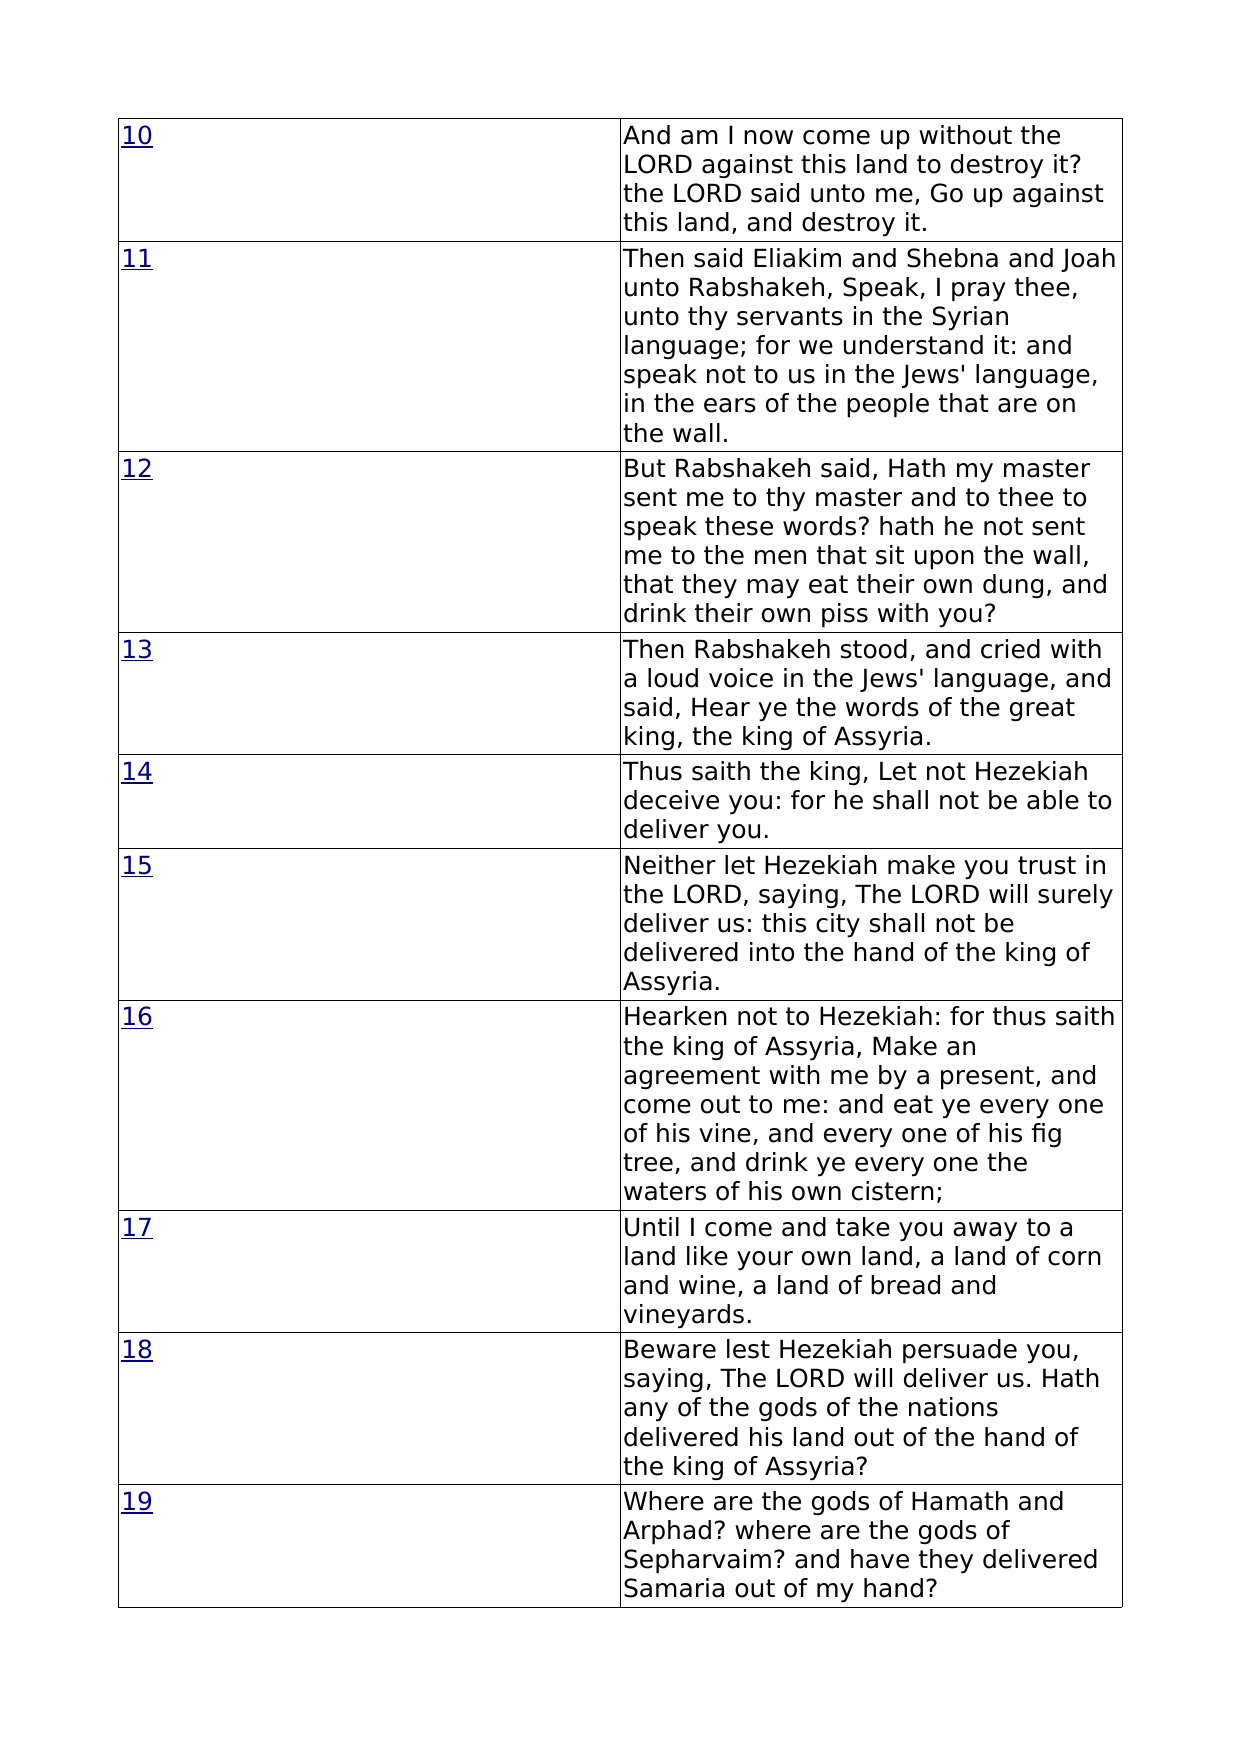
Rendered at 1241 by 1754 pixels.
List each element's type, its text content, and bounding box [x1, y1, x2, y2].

table_cell Then said Eliakim and Shebna and Joah unto Rabshakeh, Speak, I pray thee, unto thy servants in the Syrian language; for we understand it: and speak not to us in the Jews' language, in the ears of the people that are on the wall. [621, 242, 1122, 451]
table_cell But Rabshakeh said, Hath my master sent me to thy master and to thee to speak these words? hath he not sent me to the men that sit upon the wall, that they may eat their own dung, and drink their own piss with you? [621, 452, 1122, 632]
table_cell 18 [119, 1333, 620, 1484]
table_cell Hearken not to Hezekiah: for thus saith the king of Assyria, Make an agreement with me by a present, and come out to me: and eat ye every one of his vine, and every one of his fig tree, and drink ye every one the waters of his own cistern; [621, 1001, 1122, 1210]
table_cell 15 [119, 849, 620, 999]
table_cell 16 [119, 1001, 620, 1210]
table_cell 17 [119, 1211, 620, 1332]
table_cell 14 [119, 755, 620, 848]
table_cell 19 [119, 1485, 620, 1607]
table_cell Then Rabshakeh stood, and cried with a loud voice in the Jews' language, and said, Hear ye the words of the great king, the king of Assyria. [621, 633, 1122, 754]
table_cell 13 [119, 633, 620, 754]
table_cell Thus saith the king, Let not Hezekiah deceive you: for he shall not be able to deliver you. [621, 755, 1122, 848]
table_cell Neither let Hezekiah make you trust in the LORD, saying, The LORD will surely deliver us: this city shall not be delivered into the hand of the king of Assyria. [621, 849, 1122, 999]
table_cell Where are the gods of Hamath and Arphad? where are the gods of Sepharvaim? and have they delivered Samaria out of my hand? [621, 1485, 1122, 1607]
table_cell And am I now come up without the LORD against this land to destroy it? the LORD said unto me, Go up against this land, and destroy it. [621, 119, 1122, 241]
table_cell 10 [119, 119, 620, 241]
table_cell 12 [119, 452, 620, 632]
table_cell Beware lest Hezekiah persuade you, saying, The LORD will deliver us. Hath any of the gods of the nations delivered his land out of the hand of the king of Assyria? [621, 1333, 1122, 1484]
table_cell 11 [119, 242, 620, 451]
table_cell Until I come and take you away to a land like your own land, a land of corn and wine, a land of bread and vineyards. [621, 1211, 1122, 1332]
